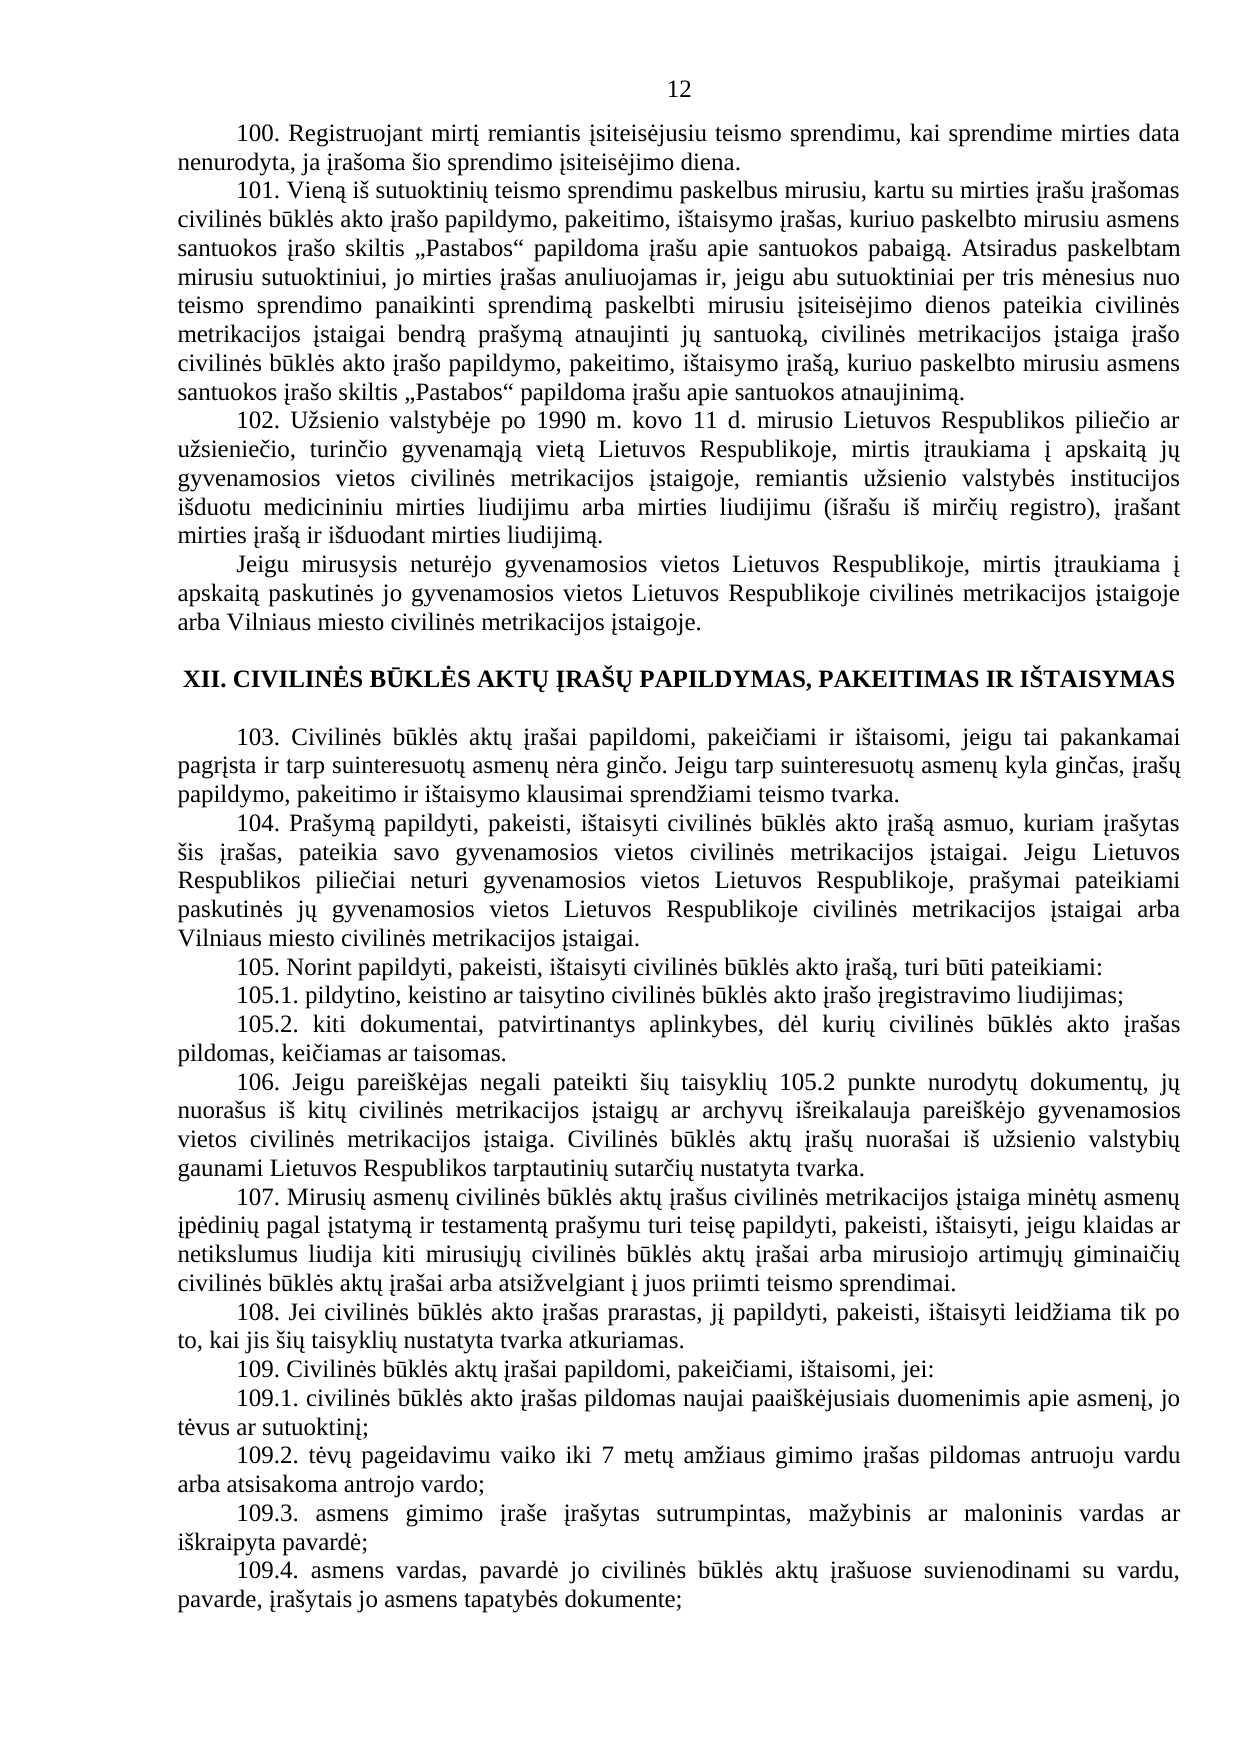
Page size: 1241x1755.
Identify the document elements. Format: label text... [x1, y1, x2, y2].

text 100. Registruojant mirtį remiantis įsiteisėjusiu teismo sprendimu, kai sprendime mirties data nenurodyta, ja įrašoma šio sprendimo įsiteisėjimo diena. [177, 118, 1181, 176]
text 108. Jei civilinės būklės akto įrašas prarastas, jį papildyti, pakeisti, ištaisyti leidžiama tik po to, kai jis šių taisyklių nustatyta tvarka atkuriamas. [177, 1297, 1181, 1354]
text 101. Vieną iš sutuoktinių teismo sprendimu paskelbus mirusiu, kartu su mirties įrašu įrašomas civilinės būklės akto įrašo papildymo, pakeitimo, ištaisymo įrašas, kuriuo paskelbto mirusiu asmens santuokos įrašo skiltis „Pastabos“ papildoma įrašu apie santuokos pabaigą. Atsiradus paskelbtam mirusiu sutuoktiniui, jo mirties įrašas anuliuojamas ir, jeigu abu sutuoktiniai per tris mėnesius nuo teismo sprendimo panaikinti sprendimą paskelbti mirusiu įsiteisėjimo dienos pateikia civilinės metrikacijos įstaigai bendrą prašymą atnaujinti jų santuoką, civilinės metrikacijos įstaiga įrašo civilinės būklės akto įrašo papildymo, pakeitimo, ištaisymo įrašą, kuriuo paskelbto mirusiu asmens santuokos įrašo skiltis „Pastabos“ papildoma įrašu apie santuokos atnaujinimą. [177, 176, 1181, 406]
text 106. Jeigu pareiškėjas negali pateikti šių taisyklių 105.2 punkte nurodytų dokumentų, jų nuorašus iš kitų civilinės metrikacijos įstaigų ar archyvų išreikalauja pareiškėjo gyvenamosios vietos civilinės metrikacijos įstaiga. Civilinės būklės aktų įrašų nuorašai iš užsienio valstybių gaunami Lietuvos Respublikos tarptautinių sutarčių nustatyta tvarka. [177, 1067, 1181, 1182]
text 109.1. civilinės būklės akto įrašas pildomas naujai paaiškėjusiais duomenimis apie asmenį, jo tėvus ar sutuoktinį; [177, 1383, 1181, 1441]
text 109.3. asmens gimimo įraše įrašytas sutrumpintas, mažybinis ar maloninis vardas ar iškraipyta pavardė; [177, 1498, 1181, 1556]
text 105. Norint papildyti, pakeisti, ištaisyti civilinės būklės akto įrašą, turi būti pateikiami: [177, 952, 1181, 981]
text 103. Civilinės būklės aktų įrašai papildomi, pakeičiami ir ištaisomi, jeigu tai pakankamai pagrįsta ir tarp suinteresuotų asmenų nėra ginčo. Jeigu tarp suinteresuotų asmenų kyla ginčas, įrašų papildymo, pakeitimo ir ištaisymo klausimai sprendžiami teismo tvarka. [177, 722, 1181, 808]
text XII. CIVILINĖS BŪKLĖS AKTŲ ĮRAŠŲ PAPILDYMAS, PAKEITIMAS IR IŠTAISYMAS [177, 664, 1181, 693]
text 109.4. asmens vardas, pavardė jo civilinės būklės aktų įrašuose suvienodinami su vardu, pavarde, įrašytais jo asmens tapatybės dokumente; [177, 1556, 1181, 1613]
text 109.2. tėvų pageidavimu vaiko iki 7 metų amžiaus gimimo įrašas pildomas antruoju vardu arba atsisakoma antrojo vardo; [177, 1441, 1181, 1498]
text 102. Užsienio valstybėje po 1990 m. kovo 11 d. mirusio Lietuvos Respublikos piliečio ar užsieniečio, turinčio gyvenamąją vietą Lietuvos Respublikoje, mirtis įtraukiama į apskaitą jų gyvenamosios vietos civilinės metrikacijos įstaigoje, remiantis užsienio valstybės institucijos išduotu medicininiu mirties liudijimu arba mirties liudijimu (išrašu iš mirčių registro), įrašant mirties įrašą ir išduodant mirties liudijimą. [177, 406, 1181, 549]
text 104. Prašymą papildyti, pakeisti, ištaisyti civilinės būklės akto įrašą asmuo, kuriam įrašytas šis įrašas, pateikia savo gyvenamosios vietos civilinės metrikacijos įstaigai. Jeigu Lietuvos Respublikos piliečiai neturi gyvenamosios vietos Lietuvos Respublikoje, prašymai pateikiami paskutinės jų gyvenamosios vietos Lietuvos Respublikoje civilinės metrikacijos įstaigai arba Vilniaus miesto civilinės metrikacijos įstaigai. [177, 808, 1181, 952]
text 109. Civilinės būklės aktų įrašai papildomi, pakeičiami, ištaisomi, jei: [177, 1354, 1181, 1383]
text Jeigu mirusysis neturėjo gyvenamosios vietos Lietuvos Respublikoje, mirtis įtraukiama į apskaitą paskutinės jo gyvenamosios vietos Lietuvos Respublikoje civilinės metrikacijos įstaigoje arba Vilniaus miesto civilinės metrikacijos įstaigoje. [177, 549, 1181, 636]
text 105.2. kiti dokumentai, patvirtinantys aplinkybes, dėl kurių civilinės būklės akto įrašas pildomas, keičiamas ar taisomas. [177, 1009, 1181, 1067]
text 105.1. pildytino, keistino ar taisytino civilinės būklės akto įrašo įregistravimo liudijimas; [177, 981, 1181, 1009]
text 107. Mirusių asmenų civilinės būklės aktų įrašus civilinės metrikacijos įstaiga minėtų asmenų įpėdinių pagal įstatymą ir testamentą prašymu turi teisę papildyti, pakeisti, ištaisyti, jeigu klaidas ar netikslumus liudija kiti mirusiųjų civilinės būklės aktų įrašai arba mirusiojo artimųjų giminaičių civilinės būklės aktų įrašai arba atsižvelgiant į juos priimti teismo sprendimai. [177, 1182, 1181, 1297]
